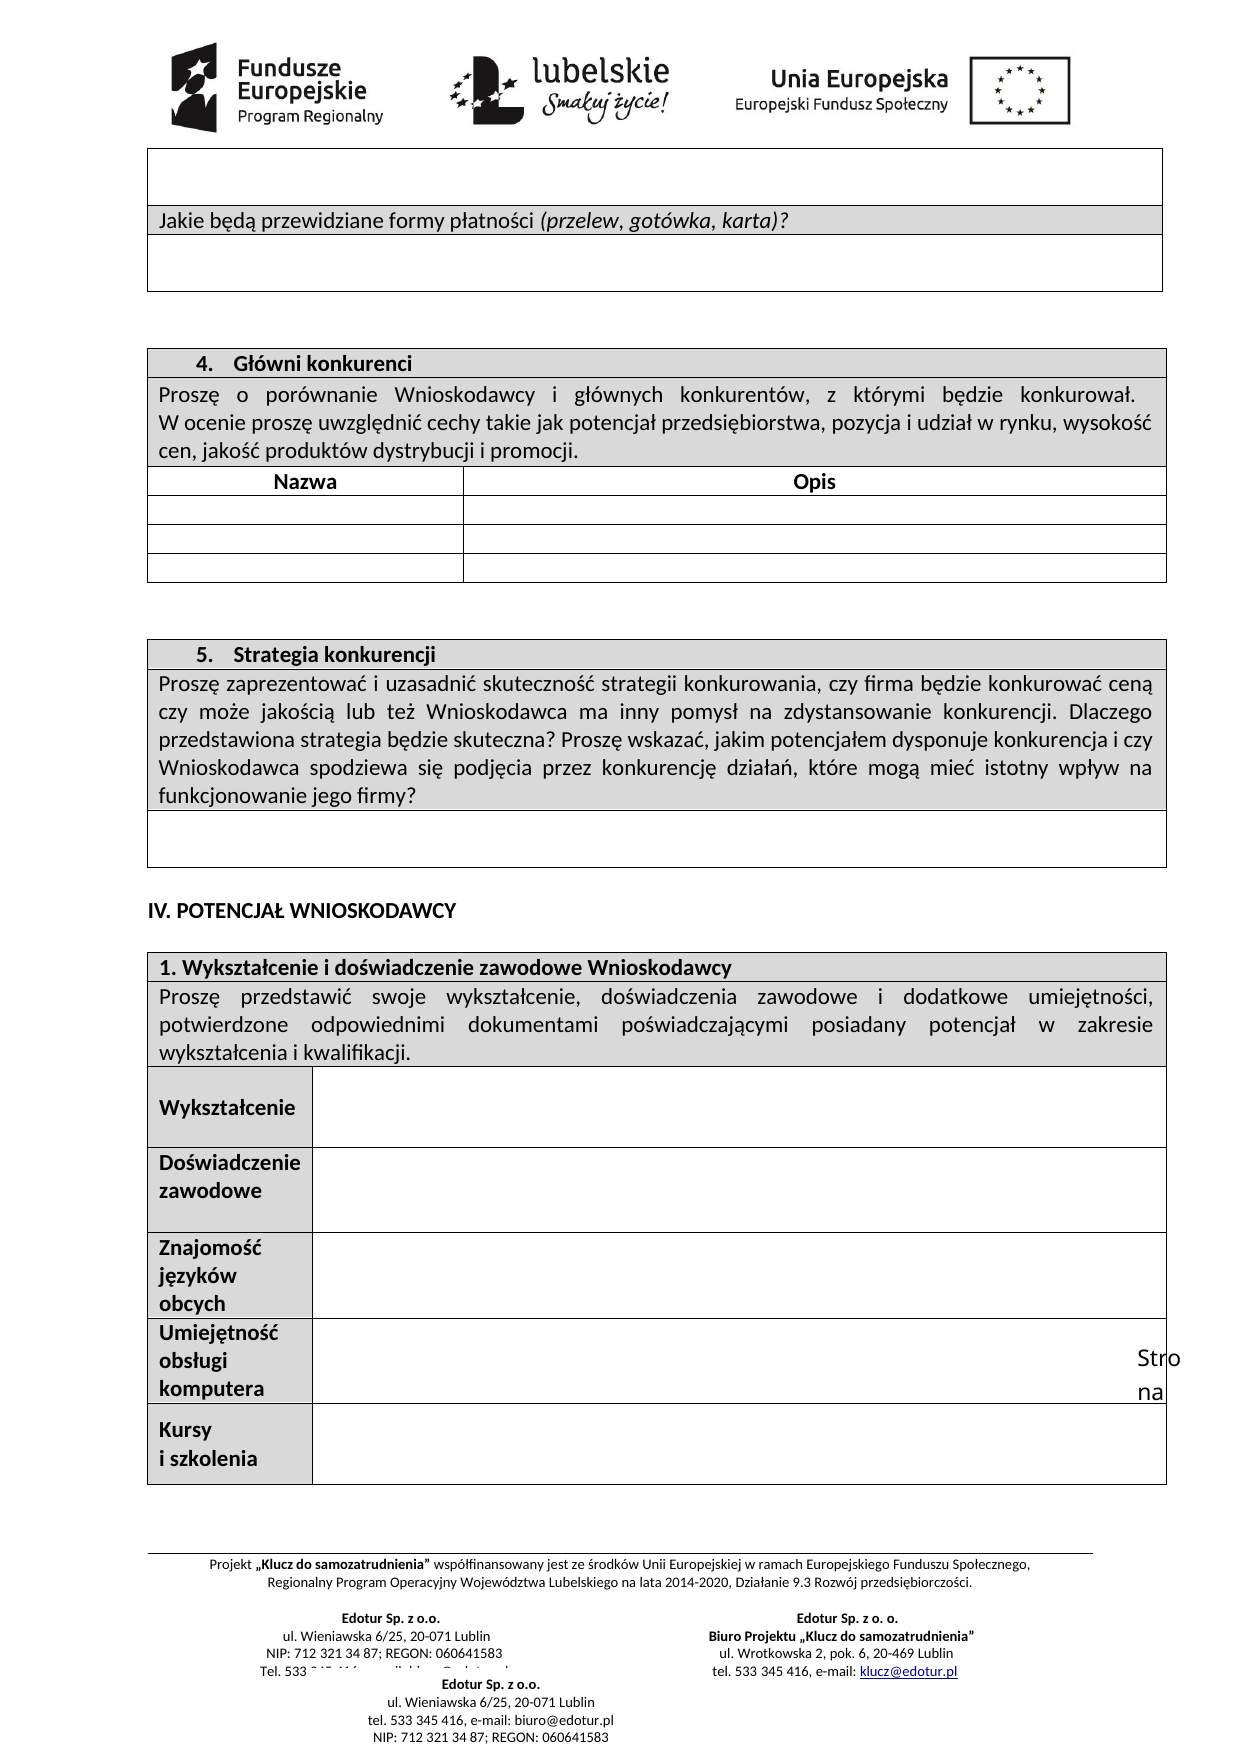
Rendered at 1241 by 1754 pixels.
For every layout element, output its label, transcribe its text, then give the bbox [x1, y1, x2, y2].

table_cell Znajomość języków obcych [148, 1233, 312, 1317]
table_cell Proszę o porównanie Wnioskodawcy i głównych konkurentów, z którymi będzie konkurował. W ocenie proszę uwzględnić cechy takie jak potencjał przedsiębiorstwa, pozycja i udział w rynku, wysokość cen, jakość produktów dystrybucji i promocji. [148, 378, 1166, 466]
table_header 1. Wykształcenie i doświadczenie zawodowe Wnioskodawcy [148, 953, 1166, 981]
table_cell [313, 1319, 1166, 1402]
table_cell [313, 1233, 1166, 1317]
table_cell Nazwa [148, 467, 463, 495]
table_cell Jakie będą przewidziane formy płatności (przelew, gotówka, karta)? [148, 206, 1162, 234]
table_cell [148, 149, 1162, 205]
table_cell Umiejętność obsługi komputera [148, 1319, 312, 1402]
table_cell Opis [464, 467, 1166, 495]
table_cell [148, 525, 463, 553]
table_cell [313, 1404, 1166, 1484]
table_cell [313, 1148, 1166, 1232]
table_cell [148, 811, 1166, 867]
table_cell [148, 554, 463, 582]
table_cell [148, 235, 1162, 291]
table_cell Proszę przedstawić swoje wykształcenie, doświadczenia zawodowe i dodatkowe umiejętności, potwierdzone odpowiednimi dokumentami poświadczającymi posiadany potencjał w zakresie wykształcenia i kwalifikacji. [148, 982, 1166, 1066]
table_cell Proszę zaprezentować i uzasadnić skuteczność strategii konkurowania, czy firma będzie konkurować ceną czy może jakością lub też Wnioskodawca ma inny pomysł na zdystansowanie konkurencji. Dlaczego przedstawiona strategia będzie skuteczna? Proszę wskazać, jakim potencjałem dysponuje konkurencja i czy Wnioskodawca spodziewa się podjęcia przez konkurencję działań, które mogą mieć istotny wpływ na funkcjonowanie jego firmy? [148, 670, 1166, 809]
table_header Strategia konkurencji [148, 640, 1166, 668]
table_cell Doświadczenie zawodowe [148, 1148, 312, 1232]
table_header Główni konkurenci [148, 349, 1166, 377]
table_cell Wykształcenie [148, 1067, 312, 1147]
table_cell [464, 496, 1166, 524]
table_cell [313, 1067, 1166, 1147]
table_cell [464, 554, 1166, 582]
table_cell [464, 525, 1166, 553]
table_cell Kursy i szkolenia [148, 1404, 312, 1484]
table_cell [148, 496, 463, 524]
subtitle IV. POTENCJAŁ WNIOSKODAWCY [148, 896, 1093, 924]
